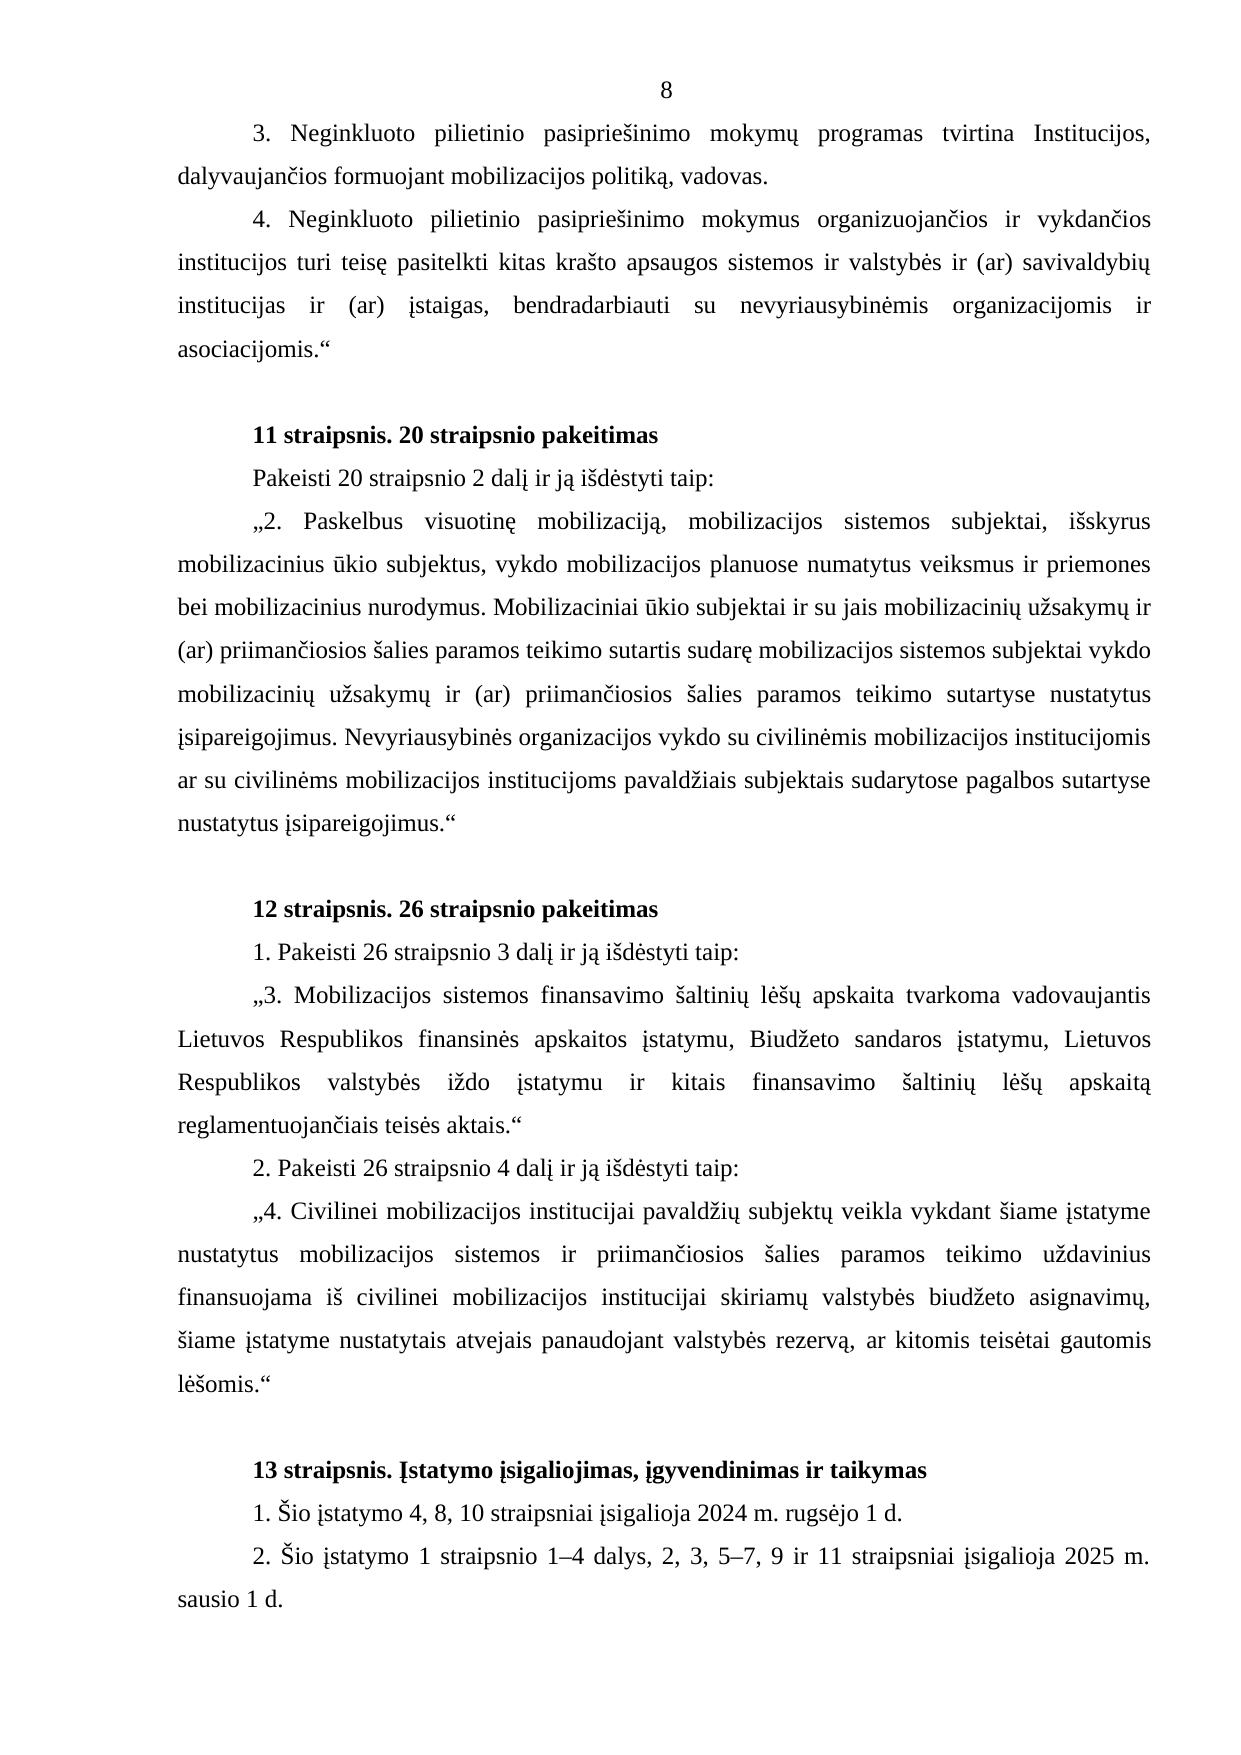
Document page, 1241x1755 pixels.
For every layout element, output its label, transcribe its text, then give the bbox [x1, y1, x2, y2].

text 4. Neginkluoto pilietinio pasipriešinimo mokymus organizuojančios ir vykdančios institucijos turi teisę pasitelkti kitas krašto apsaugos sistemos ir valstybės ir (ar) savivaldybių institucijas ir (ar) įstaigas, bendradarbiauti su nevyriausybinėmis organizacijomis ir asociacijomis.“ [177, 204, 1152, 362]
text 1. Šio įstatymo 4, 8, 10 straipsniai įsigalioja 2024 m. rugsėjo 1 d. [177, 1498, 1152, 1527]
text 2. Šio įstatymo 1 straipsnio 1–4 dalys, 2, 3, 5–7, 9 ir 11 straipsniai įsigalioja 2025 m. sausio 1 d. [177, 1541, 1152, 1613]
text „3. Mobilizacijos sistemos finansavimo šaltinių lėšų apskaita tvarkoma vadovaujantis Lietuvos Respublikos finansinės apskaitos įstatymu, Biudžeto sandaros įstatymu, Lietuvos Respublikos valstybės iždo įstatymu ir kitais finansavimo šaltinių lėšų apskaitą reglamentuojančiais teisės aktais.“ [177, 981, 1152, 1139]
text 12 straipsnis. 26 straipsnio pakeitimas [177, 894, 1152, 923]
text 13 straipsnis. Įstatymo įsigaliojimas, įgyvendinimas ir taikymas [177, 1455, 1152, 1484]
text 1. Pakeisti 26 straipsnio 3 dalį ir ją išdėstyti taip: [177, 937, 1152, 966]
text Pakeisti 20 straipsnio 2 dalį ir ją išdėstyti taip: [177, 463, 1152, 492]
text „4. Civilinei mobilizacijos institucijai pavaldžių subjektų veikla vykdant šiame įstatyme nustatytus mobilizacijos sistemos ir priimančiosios šalies paramos teikimo uždavinius finansuojama iš civilinei mobilizacijos institucijai skiriamų valstybės biudžeto asignavimų, šiame įstatyme nustatytais atvejais panaudojant valstybės rezervą, ar kitomis teisėtai gautomis lėšomis.“ [177, 1196, 1152, 1397]
text 2. Pakeisti 26 straipsnio 4 dalį ir ją išdėstyti taip: [177, 1153, 1152, 1182]
text „2. Paskelbus visuotinę mobilizaciją, mobilizacijos sistemos subjektai, išskyrus mobilizacinius ūkio subjektus, vykdo mobilizacijos planuose numatytus veiksmus ir priemones bei mobilizacinius nurodymus. Mobilizaciniai ūkio subjektai ir su jais mobilizacinių užsakymų ir (ar) priimančiosios šalies paramos teikimo sutartis sudarę mobilizacijos sistemos subjektai vykdo mobilizacinių užsakymų ir (ar) priimančiosios šalies paramos teikimo sutartyse nustatytus įsipareigojimus. Nevyriausybinės organizacijos vykdo su civilinėmis mobilizacijos institucijomis ar su civilinėms mobilizacijos institucijoms pavaldžiais subjektais sudarytose pagalbos sutartyse nustatytus įsipareigojimus.“ [177, 506, 1152, 837]
text 11 straipsnis. 20 straipsnio pakeitimas [177, 420, 1152, 449]
text 3. Neginkluoto pilietinio pasipriešinimo mokymų programas tvirtina Institucijos, dalyvaujančios formuojant mobilizacijos politiką, vadovas. [177, 118, 1152, 190]
